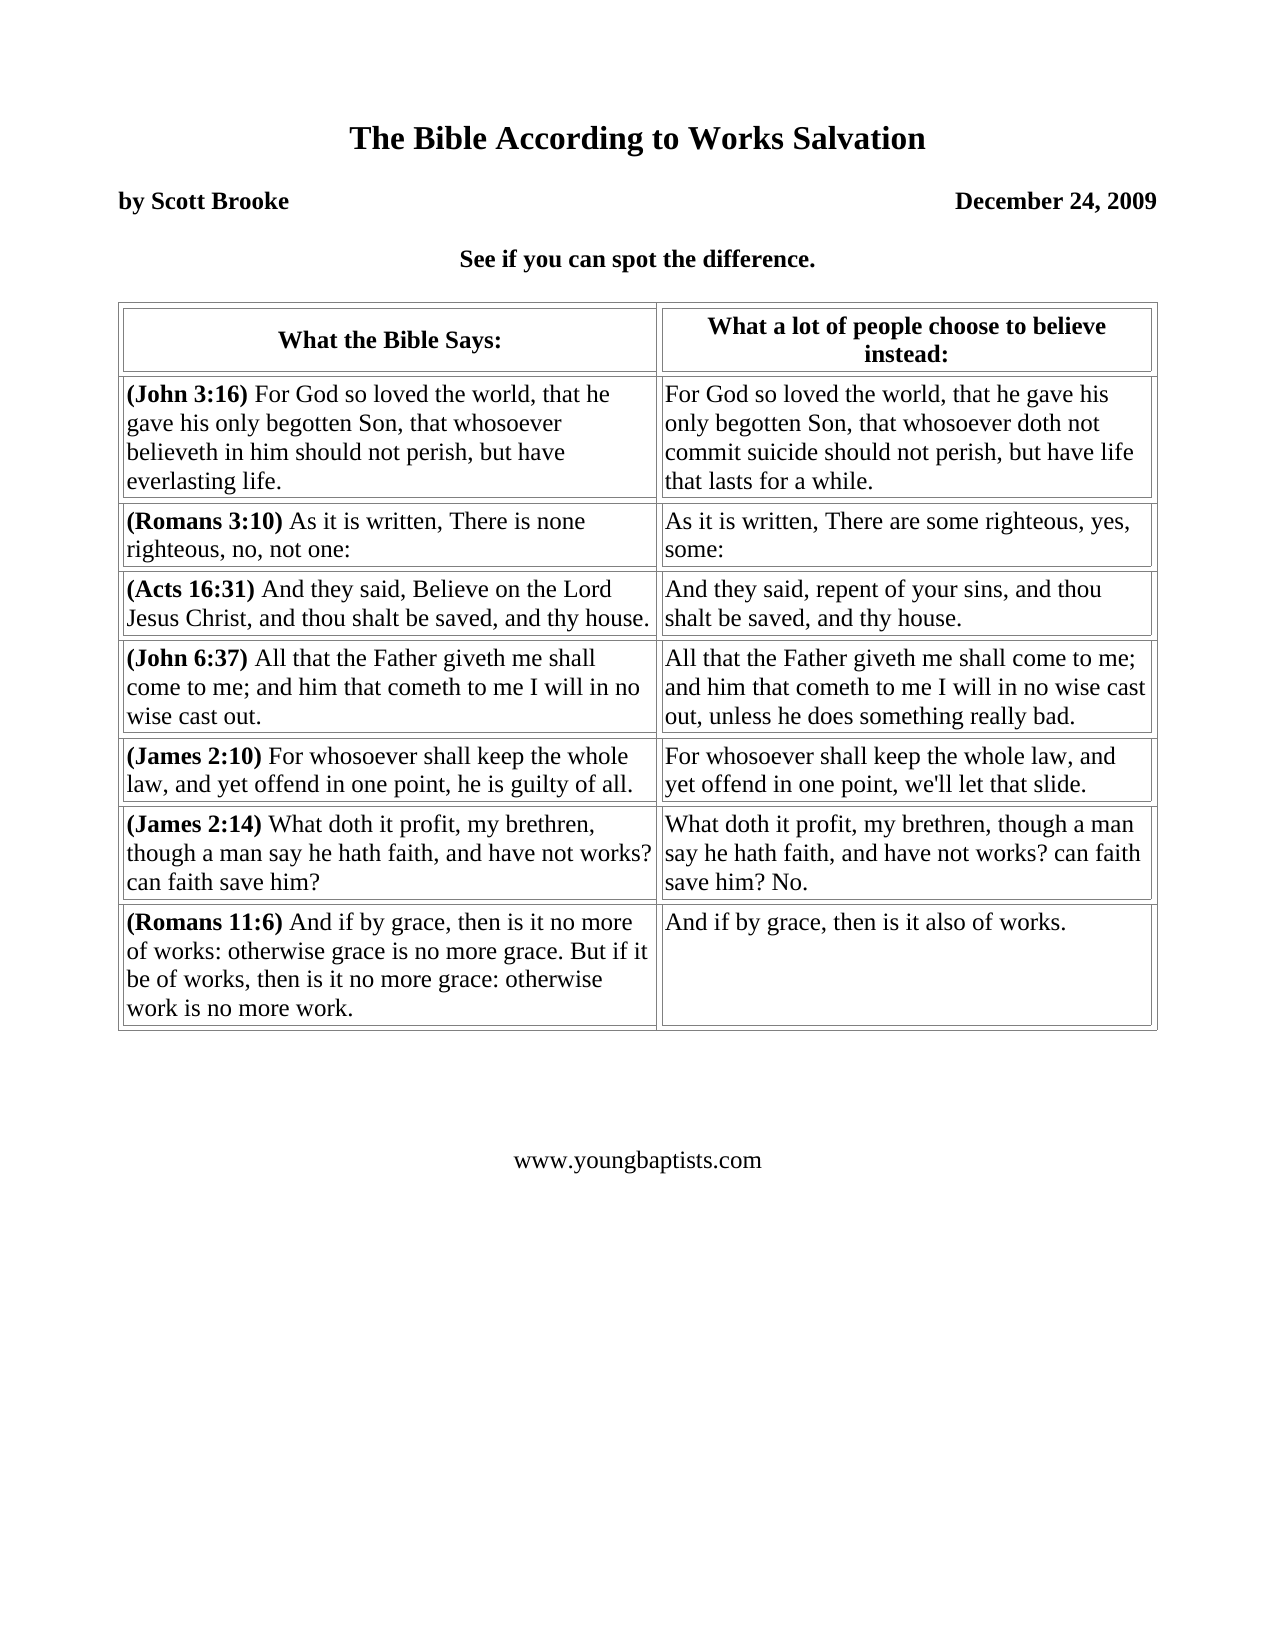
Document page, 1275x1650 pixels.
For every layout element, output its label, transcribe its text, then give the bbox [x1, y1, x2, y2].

table_cell And they said, repent of your sins, and thou shalt be saved, and thy house. [657, 572, 1157, 640]
table_cell As it is written, There are some righteous, yes, some: [657, 504, 1157, 571]
table_cell For whosoever shall keep the whole law, and yet offend in one point, we'll let that slide. [657, 739, 1157, 806]
table_cell For God so loved the world, that he gave his only begotten Son, that whosoever doth not commit suicide should not perish, but have life that lasts for a while. [657, 377, 1157, 503]
table_cell (John 3:16) For God so loved the world, that he gave his only begotten Son, that whosoever believeth in him should not perish, but have everlasting life. [119, 377, 656, 503]
text The Bible According to Works Salvation [118, 118, 1157, 156]
table_cell What doth it profit, my brethren, though a man say he hath faith, and have not works? can faith save him? No. [657, 807, 1157, 904]
text www.youngbaptists.com [118, 1145, 1157, 1174]
table_cell (Acts 16:31) And they said, Believe on the Lord Jesus Christ, and thou shalt be saved, and thy house. [119, 572, 656, 640]
table_cell (Romans 11:6) And if by grace, then is it no more of works: otherwise grace is no more grace. But if it be of works, then is it no more grace: otherwise work is no more work. [119, 905, 656, 1030]
text See if you can spot the difference. [118, 244, 1157, 273]
table_cell (Romans 3:10) As it is written, There is none righteous, no, not one: [119, 504, 656, 571]
table_header What a lot of people choose to believe instead: [657, 303, 1157, 376]
table_cell (John 6:37) All that the Father giveth me shall come to me; and him that cometh to me I will in no wise cast out. [119, 641, 656, 738]
table_cell (James 2:10) For whosoever shall keep the whole law, and yet offend in one point, he is guilty of all. [119, 739, 656, 806]
table_header What the Bible Says: [119, 303, 656, 376]
text by Scott Brooke December 24, 2009 [118, 186, 1157, 215]
table_cell (James 2:14) What doth it profit, my brethren, though a man say he hath faith, and have not works? can faith save him? [119, 807, 656, 904]
table_cell All that the Father giveth me shall come to me; and him that cometh to me I will in no wise cast out, unless he does something really bad. [657, 641, 1157, 738]
table_cell And if by grace, then is it also of works. [657, 905, 1157, 1030]
